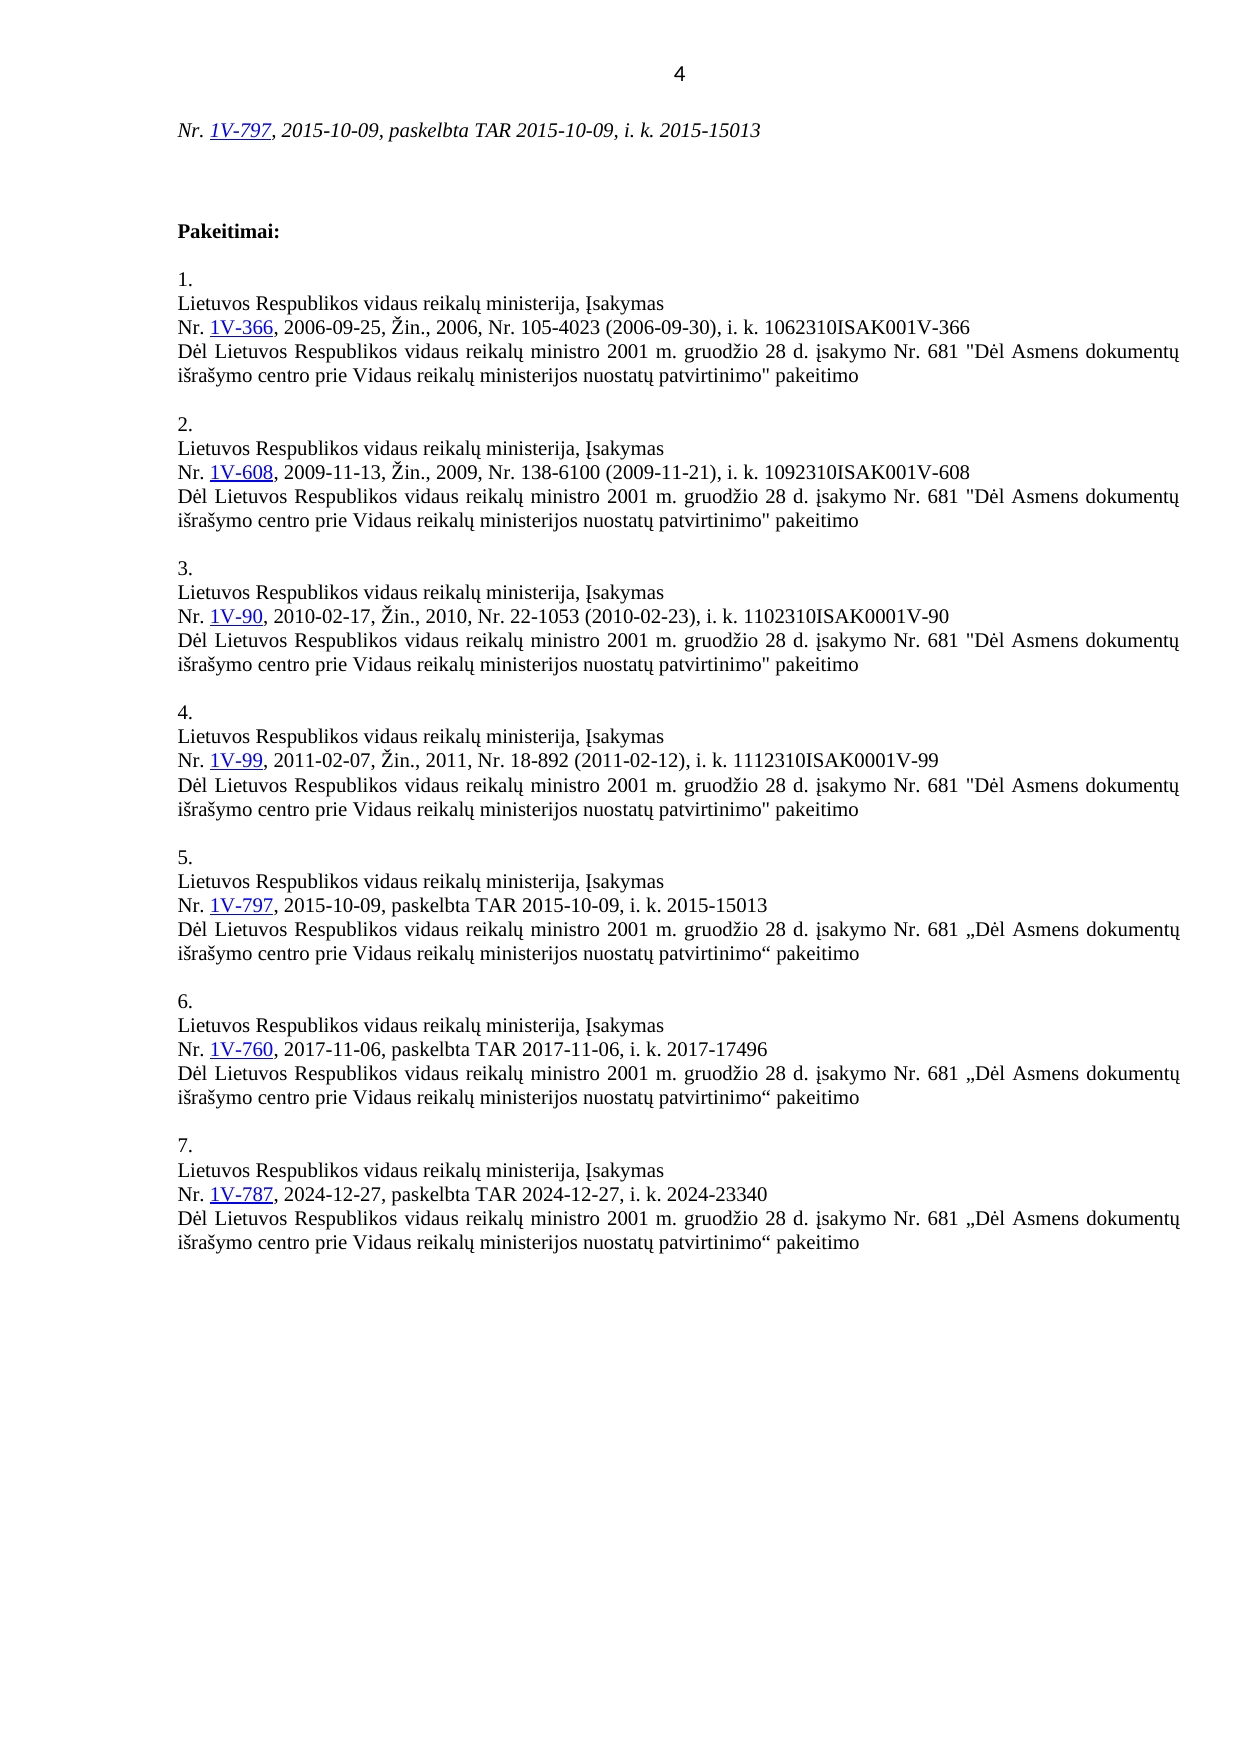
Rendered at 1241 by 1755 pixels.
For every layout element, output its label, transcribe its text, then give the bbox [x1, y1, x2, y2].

text Lietuvos Respublikos vidaus reikalų ministerija, Įsakymas [177, 1157, 1181, 1182]
text Lietuvos Respublikos vidaus reikalų ministerija, Įsakymas [177, 1013, 1181, 1037]
text Lietuvos Respublikos vidaus reikalų ministerija, Įsakymas [177, 724, 1181, 748]
text Nr. 1V-608, 2009-11-13, Žin., 2009, Nr. 138-6100 (2009-11-21), i. k. 1092310ISAK001V-608 [177, 460, 1181, 484]
text Nr. 1V-99, 2011-02-07, Žin., 2011, Nr. 18-892 (2011-02-12), i. k. 1112310ISAK0001V-99 [177, 748, 1181, 772]
text Nr. 1V-90, 2010-02-17, Žin., 2010, Nr. 22-1053 (2010-02-23), i. k. 1102310ISAK0001V-90 [177, 604, 1181, 628]
text Dėl Lietuvos Respublikos vidaus reikalų ministro 2001 m. gruodžio 28 d. įsakymo Nr. 681 „Dėl Asmens dokumentų išrašymo centro prie Vidaus reikalų ministerijos nuostatų patvirtinimo“ pakeitimo [177, 1206, 1181, 1254]
text Nr. 1V-797, 2015-10-09, paskelbta TAR 2015-10-09, i. k. 2015-15013 [177, 893, 1181, 917]
text Dėl Lietuvos Respublikos vidaus reikalų ministro 2001 m. gruodžio 28 d. įsakymo Nr. 681 "Dėl Asmens dokumentų išrašymo centro prie Vidaus reikalų ministerijos nuostatų patvirtinimo" pakeitimo [177, 772, 1181, 821]
text 4. [177, 700, 1181, 724]
text Lietuvos Respublikos vidaus reikalų ministerija, Įsakymas [177, 291, 1181, 315]
text Dėl Lietuvos Respublikos vidaus reikalų ministro 2001 m. gruodžio 28 d. įsakymo Nr. 681 „Dėl Asmens dokumentų išrašymo centro prie Vidaus reikalų ministerijos nuostatų patvirtinimo“ pakeitimo [177, 1061, 1181, 1109]
text Dėl Lietuvos Respublikos vidaus reikalų ministro 2001 m. gruodžio 28 d. įsakymo Nr. 681 „Dėl Asmens dokumentų išrašymo centro prie Vidaus reikalų ministerijos nuostatų patvirtinimo“ pakeitimo [177, 917, 1181, 965]
text 6. [177, 989, 1181, 1013]
text 5. [177, 845, 1181, 869]
text Lietuvos Respublikos vidaus reikalų ministerija, Įsakymas [177, 580, 1181, 604]
text Nr. 1V-797, 2015-10-09, paskelbta TAR 2015-10-09, i. k. 2015-15013 [177, 118, 1181, 142]
text 2. [177, 412, 1181, 436]
text Nr. 1V-760, 2017-11-06, paskelbta TAR 2017-11-06, i. k. 2017-17496 [177, 1037, 1181, 1061]
text Lietuvos Respublikos vidaus reikalų ministerija, Įsakymas [177, 436, 1181, 460]
text Nr. 1V-787, 2024-12-27, paskelbta TAR 2024-12-27, i. k. 2024-23340 [177, 1182, 1181, 1206]
text Dėl Lietuvos Respublikos vidaus reikalų ministro 2001 m. gruodžio 28 d. įsakymo Nr. 681 "Dėl Asmens dokumentų išrašymo centro prie Vidaus reikalų ministerijos nuostatų patvirtinimo" pakeitimo [177, 628, 1181, 676]
text Lietuvos Respublikos vidaus reikalų ministerija, Įsakymas [177, 869, 1181, 893]
text Dėl Lietuvos Respublikos vidaus reikalų ministro 2001 m. gruodžio 28 d. įsakymo Nr. 681 "Dėl Asmens dokumentų išrašymo centro prie Vidaus reikalų ministerijos nuostatų patvirtinimo" pakeitimo [177, 484, 1181, 532]
text Dėl Lietuvos Respublikos vidaus reikalų ministro 2001 m. gruodžio 28 d. įsakymo Nr. 681 "Dėl Asmens dokumentų išrašymo centro prie Vidaus reikalų ministerijos nuostatų patvirtinimo" pakeitimo [177, 339, 1181, 387]
text 3. [177, 556, 1181, 580]
text 7. [177, 1133, 1181, 1157]
text Nr. 1V-366, 2006-09-25, Žin., 2006, Nr. 105-4023 (2006-09-30), i. k. 1062310ISAK001V-366 [177, 315, 1181, 339]
text Pakeitimai: [177, 219, 1181, 243]
text 1. [177, 267, 1181, 291]
